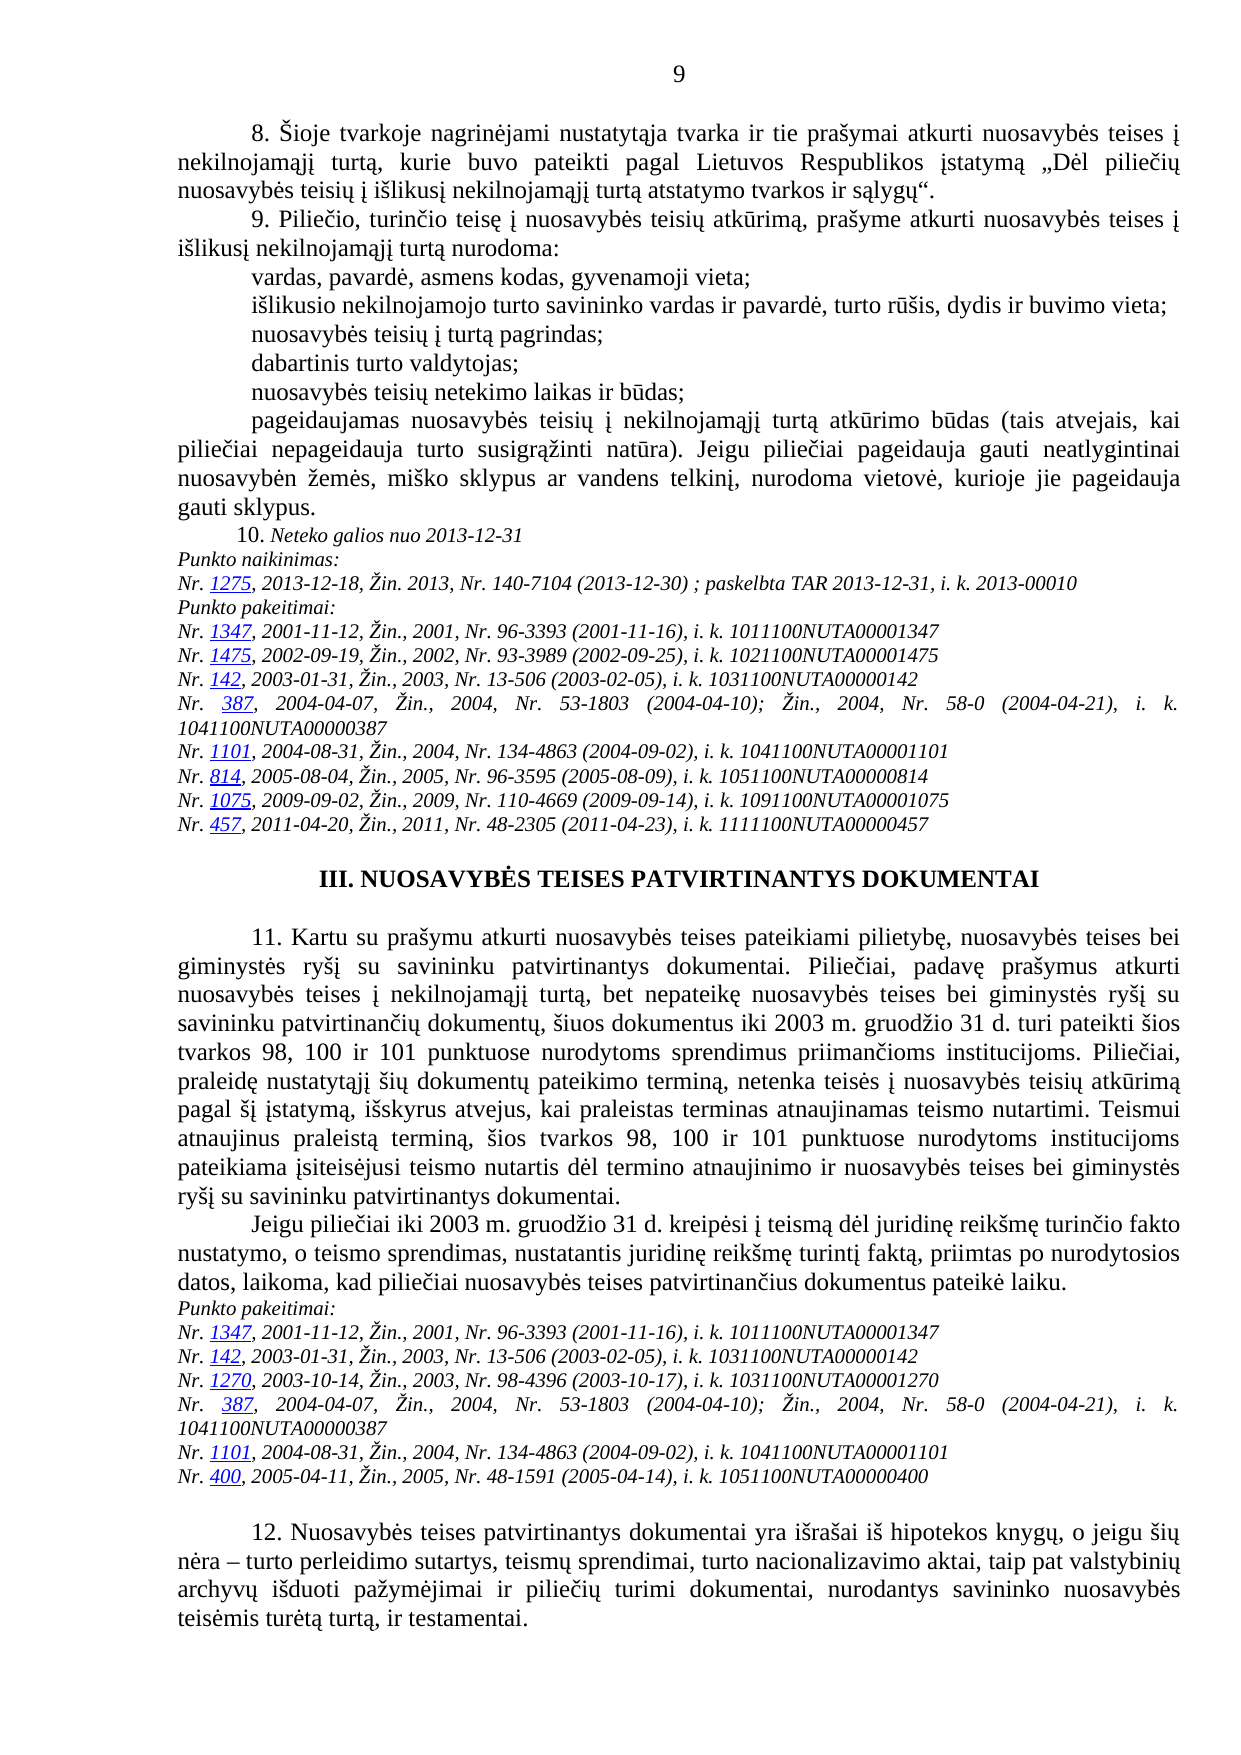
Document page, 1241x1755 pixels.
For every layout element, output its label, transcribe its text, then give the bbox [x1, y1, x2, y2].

text išlikusio nekilnojamojo turto savininko vardas ir pavardė, turto rūšis, dydis ir buvimo vieta; [177, 291, 1181, 319]
text Punkto naikinimas: [177, 547, 1181, 571]
text Nr. 142, 2003-01-31, Žin., 2003, Nr. 13-506 (2003-02-05), i. k. 1031100NUTA00000142 [177, 667, 1181, 691]
text Nr. 1475, 2002-09-19, Žin., 2002, Nr. 93-3989 (2002-09-25), i. k. 1021100NUTA00001475 [177, 643, 1181, 667]
text pageidaujamas nuosavybės teisių į nekilnojamąjį turtą atkūrimo būdas (tais atvejais, kai piliečiai nepageidauja turto susigrąžinti natūra). Jeigu piliečiai pageidauja gauti neatlygintinai nuosavybėn žemės, miško sklypus ar vandens telkinį, nurodoma vietovė, kurioje jie pageidauja gauti sklypus. [177, 406, 1181, 521]
text Nr. 387, 2004-04-07, Žin., 2004, Nr. 53-1803 (2004-04-10); Žin., 2004, Nr. 58-0 (2004-04-21), i. k. 1041100NUTA00000387 [177, 1392, 1181, 1440]
text 8. Šioje tvarkoje nagrinėjami nustatytąja tvarka ir tie prašymai atkurti nuosavybės teises į nekilnojamąjį turtą, kurie buvo pateikti pagal Lietuvos Respublikos įstatymą „Dėl piliečių nuosavybės teisių į išlikusį nekilnojamąjį turtą atstatymo tvarkos ir sąlygų“. [177, 118, 1181, 204]
text Jeigu piliečiai iki 2003 m. gruodžio 31 d. kreipėsi į teismą dėl juridinę reikšmę turinčio fakto nustatymo, o teismo sprendimas, nustatantis juridinę reikšmę turintį faktą, priimtas po nurodytosios datos, laikoma, kad piliečiai nuosavybės teises patvirtinančius dokumentus pateikė laiku. [177, 1209, 1181, 1296]
text Punkto pakeitimai: [177, 1296, 1181, 1320]
text Nr. 1347, 2001-11-12, Žin., 2001, Nr. 96-3393 (2001-11-16), i. k. 1011100NUTA00001347 [177, 619, 1181, 643]
text Nr. 1101, 2004-08-31, Žin., 2004, Nr. 134-4863 (2004-09-02), i. k. 1041100NUTA00001101 [177, 1440, 1181, 1464]
text 12. Nuosavybės teises patvirtinantys dokumentai yra išrašai iš hipotekos knygų, o jeigu šių nėra – turto perleidimo sutartys, teismų sprendimai, turto nacionalizavimo aktai, taip pat valstybinių archyvų išduoti pažymėjimai ir piliečių turimi dokumentai, nurodantys savininko nuosavybės teisėmis turėtą turtą, ir testamentai. [177, 1517, 1181, 1632]
text Nr. 1275, 2013-12-18, Žin. 2013, Nr. 140-7104 (2013-12-30) ; paskelbta TAR 2013-12-31, i. k. 2013-00010 [177, 571, 1181, 595]
text Nr. 142, 2003-01-31, Žin., 2003, Nr. 13-506 (2003-02-05), i. k. 1031100NUTA00000142 [177, 1344, 1181, 1368]
text Nr. 1270, 2003-10-14, Žin., 2003, Nr. 98-4396 (2003-10-17), i. k. 1031100NUTA00001270 [177, 1368, 1181, 1392]
text 9. Piliečio, turinčio teisę į nuosavybės teisių atkūrimą, prašyme atkurti nuosavybės teises į išlikusį nekilnojamąjį turtą nurodoma: [177, 204, 1181, 262]
text vardas, pavardė, asmens kodas, gyvenamoji vieta; [177, 262, 1181, 291]
text nuosavybės teisių į turtą pagrindas; [177, 319, 1181, 348]
text Nr. 1101, 2004-08-31, Žin., 2004, Nr. 134-4863 (2004-09-02), i. k. 1041100NUTA00001101 [177, 739, 1181, 763]
text 11. Kartu su prašymu atkurti nuosavybės teises pateikiami pilietybę, nuosavybės teises bei giminystės ryšį su savininku patvirtinantys dokumentai. Piliečiai, padavę prašymus atkurti nuosavybės teises į nekilnojamąjį turtą, bet nepateikę nuosavybės teises bei giminystės ryšį su savininku patvirtinančių dokumentų, šiuos dokumentus iki 2003 m. gruodžio 31 d. turi pateikti šios tvarkos 98, 100 ir 101 punktuose nurodytoms sprendimus priimančioms institucijoms. Piliečiai, praleidę nustatytąjį šių dokumentų pateikimo terminą, netenka teisės į nuosavybės teisių atkūrimą pagal šį įstatymą, išskyrus atvejus, kai praleistas terminas atnaujinamas teismo nutartimi. Teismui atnaujinus praleistą terminą, šios tvarkos 98, 100 ir 101 punktuose nurodytoms institucijoms pateikiama įsiteisėjusi teismo nutartis dėl termino atnaujinimo ir nuosavybės teises bei giminystės ryšį su savininku patvirtinantys dokumentai. [177, 922, 1181, 1209]
text Nr. 387, 2004-04-07, Žin., 2004, Nr. 53-1803 (2004-04-10); Žin., 2004, Nr. 58-0 (2004-04-21), i. k. 1041100NUTA00000387 [177, 691, 1181, 739]
text dabartinis turto valdytojas; [177, 348, 1181, 377]
text III. NUOSAVYBĖS TEISES PATVIRTINANTYS DOKUMENTAI [177, 864, 1181, 893]
text Nr. 457, 2011-04-20, Žin., 2011, Nr. 48-2305 (2011-04-23), i. k. 1111100NUTA00000457 [177, 812, 1181, 836]
text Nr. 400, 2005-04-11, Žin., 2005, Nr. 48-1591 (2005-04-14), i. k. 1051100NUTA00000400 [177, 1464, 1181, 1488]
text Nr. 1347, 2001-11-12, Žin., 2001, Nr. 96-3393 (2001-11-16), i. k. 1011100NUTA00001347 [177, 1320, 1181, 1344]
text Nr. 814, 2005-08-04, Žin., 2005, Nr. 96-3595 (2005-08-09), i. k. 1051100NUTA00000814 [177, 763, 1181, 788]
text Punkto pakeitimai: [177, 595, 1181, 619]
text 10. Neteko galios nuo 2013-12-31 [177, 521, 1181, 547]
text Nr. 1075, 2009-09-02, Žin., 2009, Nr. 110-4669 (2009-09-14), i. k. 1091100NUTA00001075 [177, 788, 1181, 812]
text nuosavybės teisių netekimo laikas ir būdas; [177, 377, 1181, 406]
